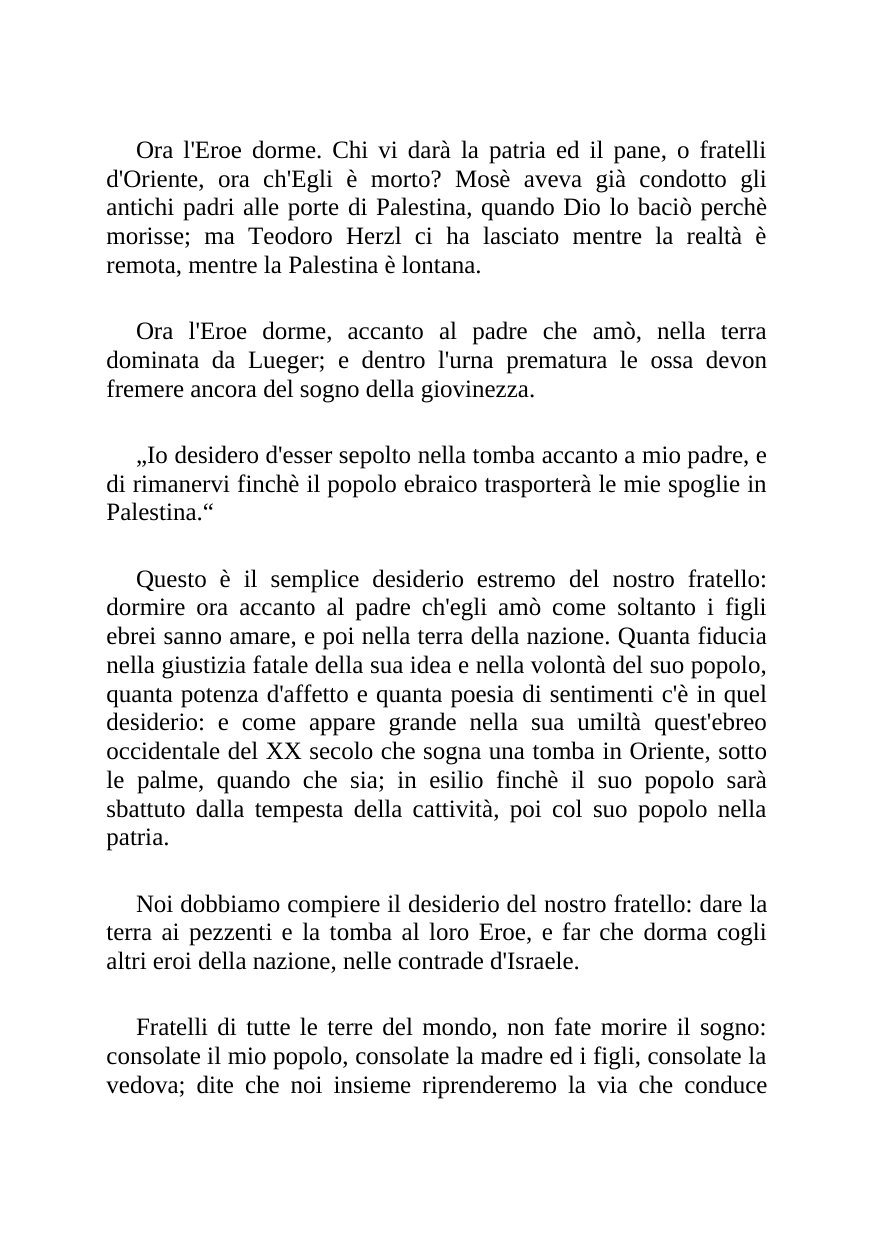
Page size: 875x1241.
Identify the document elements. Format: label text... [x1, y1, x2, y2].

text Noi dobbiamo compiere il desiderio del nostro fratello: dare la terra ai pezzenti e la tomba al loro Eroe, e far che dorma cogli altri eroi della nazione, nelle contrade d'Israele. [106, 889, 768, 975]
text Fratelli di tutte le terre del mondo, non fate morire il sogno: consolate il mio popolo, consolate la madre ed i figli, consolate la vedova; dite che noi insieme riprenderemo la via che conduce [106, 1012, 768, 1099]
text Questo è il semplice desiderio estremo del nostro fratello: dormire ora accanto al padre ch'egli amò come soltanto i figli ebrei sanno amare, e poi nella terra della nazione. Quanta fiducia nella giustizia fatale della sua idea e nella volontà del suo popolo, quanta potenza d'affetto e quanta poesia di sentimenti c'è in quel desiderio: e come appare grande nella sua umiltà quest'ebreo occidentale del XX secolo che sogna una tomba in Oriente, sotto le palme, quando che sia; in esilio finchè il suo popolo sarà sbattuto dalla tempesta della cattività, poi col suo popolo nella patria. [106, 564, 768, 851]
text „Io desidero d'esser sepolto nella tomba accanto a mio padre, e di rimanervi finchè il popolo ebraico trasporterà le mie spoglie in Palestina.“ [106, 440, 768, 526]
text Ora l'Eroe dorme. Chi vi darà la patria ed il pane, o fratelli d'Oriente, ora ch'Egli è morto? Mosè aveva già condotto gli antichi padri alle porte di Palestina, quando Dio lo baciò perchè morisse; ma Teodoro Herzl ci ha lasciato mentre la realtà è remota, mentre la Palestina è lontana. [106, 135, 768, 279]
text Ora l'Eroe dorme, accanto al padre che amò, nella terra dominata da Lueger; e dentro l'urna prematura le ossa devon fremere ancora del sogno della giovinezza. [106, 316, 768, 402]
